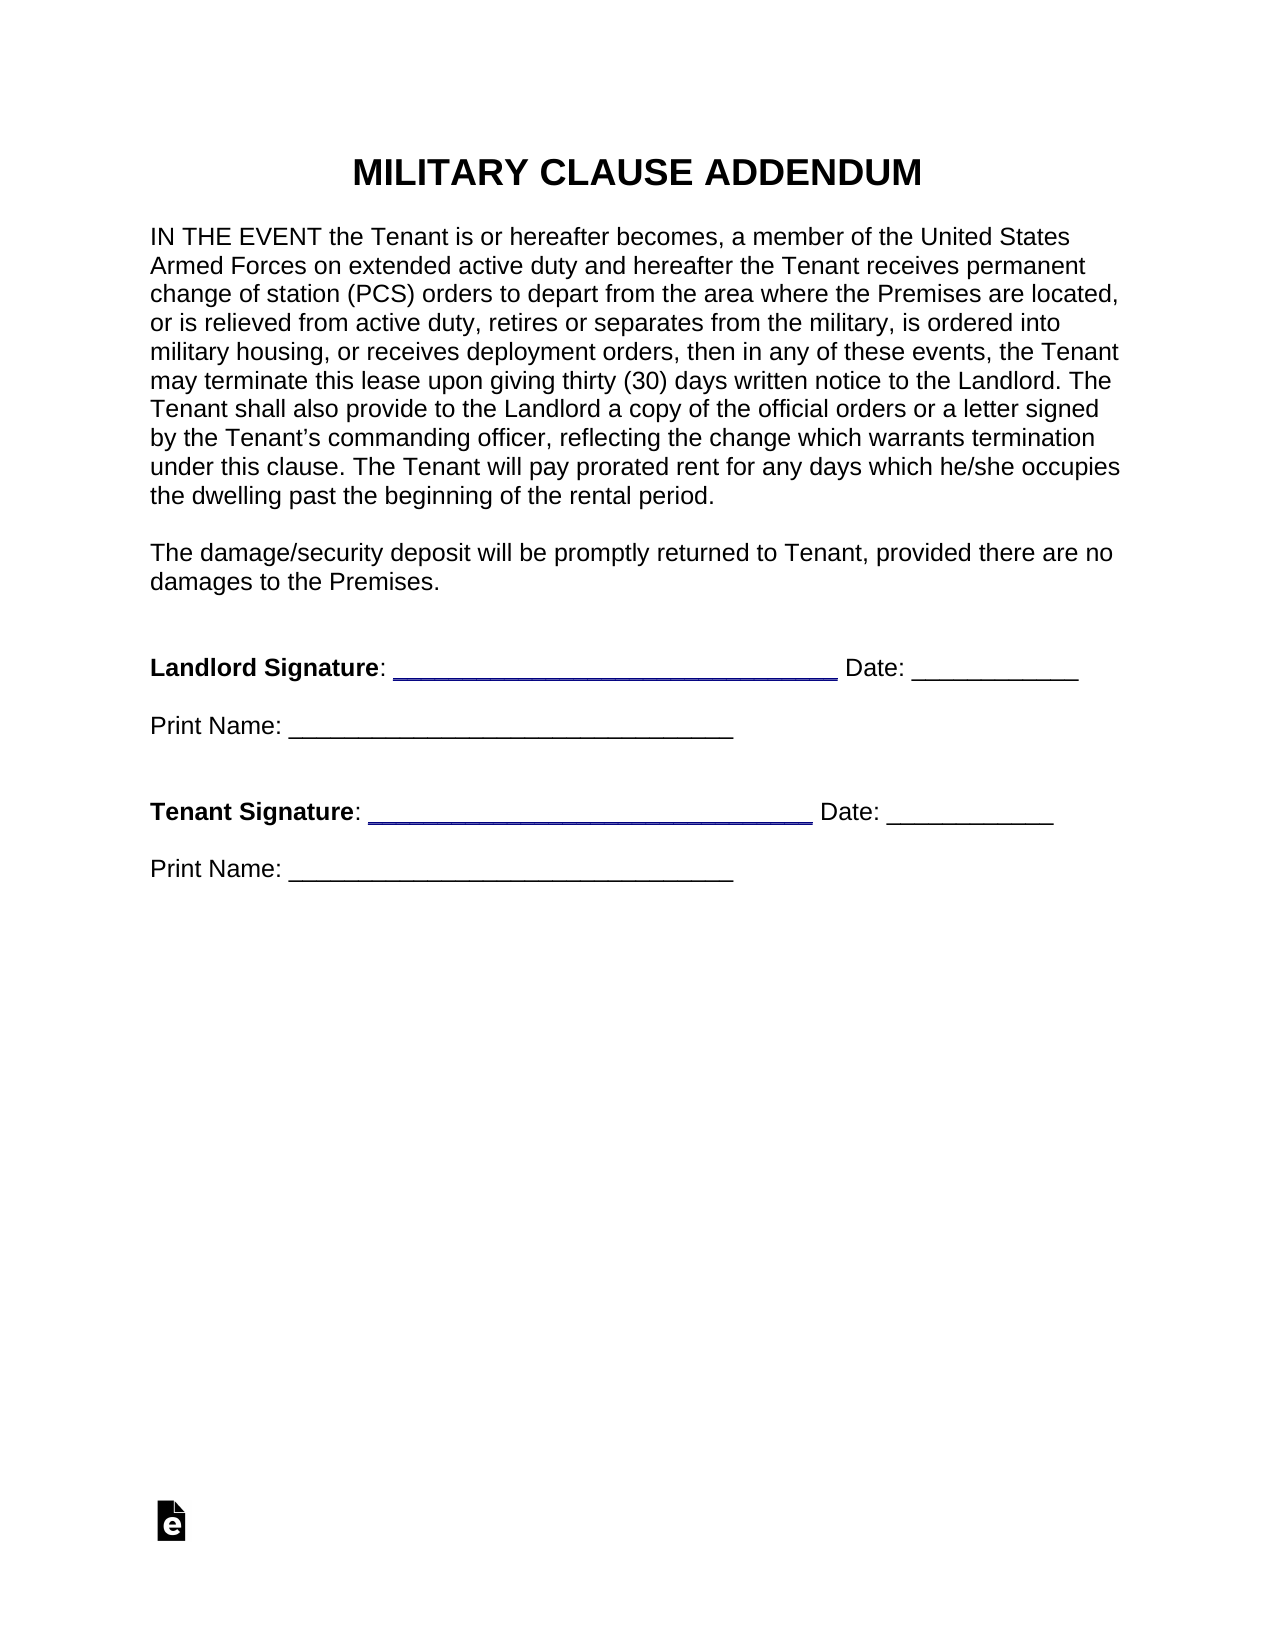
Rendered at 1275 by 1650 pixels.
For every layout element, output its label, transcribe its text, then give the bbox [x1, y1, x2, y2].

text The damage/security deposit will be promptly returned to Tenant, provided there are no damages to the Premises. [150, 538, 1125, 596]
text Tenant Signature: ________________________________ Date: ____________ [150, 797, 1125, 826]
text Landlord Signature: ________________________________ Date: ____________ [150, 653, 1125, 682]
text MILITARY CLAUSE ADDENDUM [150, 150, 1125, 193]
text Print Name: ________________________________ [150, 854, 1125, 883]
text IN THE EVENT the Tenant is or hereafter becomes, a member of the United States Armed Forces on extended active duty and hereafter the Tenant receives permanent change of station (PCS) orders to depart from the area where the Premises are located, or is relieved from active duty, retires or separates from the military, is ordered into military housing, or receives deployment orders, then in any of these events, the Tenant may terminate this lease upon giving thirty (30) days written notice to the Landlord. The Tenant shall also provide to the Landlord a copy of the official orders or a letter signed by the Tenant’s commanding officer, reflecting the change which warrants termination under this clause. The Tenant will pay prorated rent for any days which he/she occupies the dwelling past the beginning of the rental period. [150, 222, 1125, 509]
text Print Name: ________________________________ [150, 711, 1125, 739]
